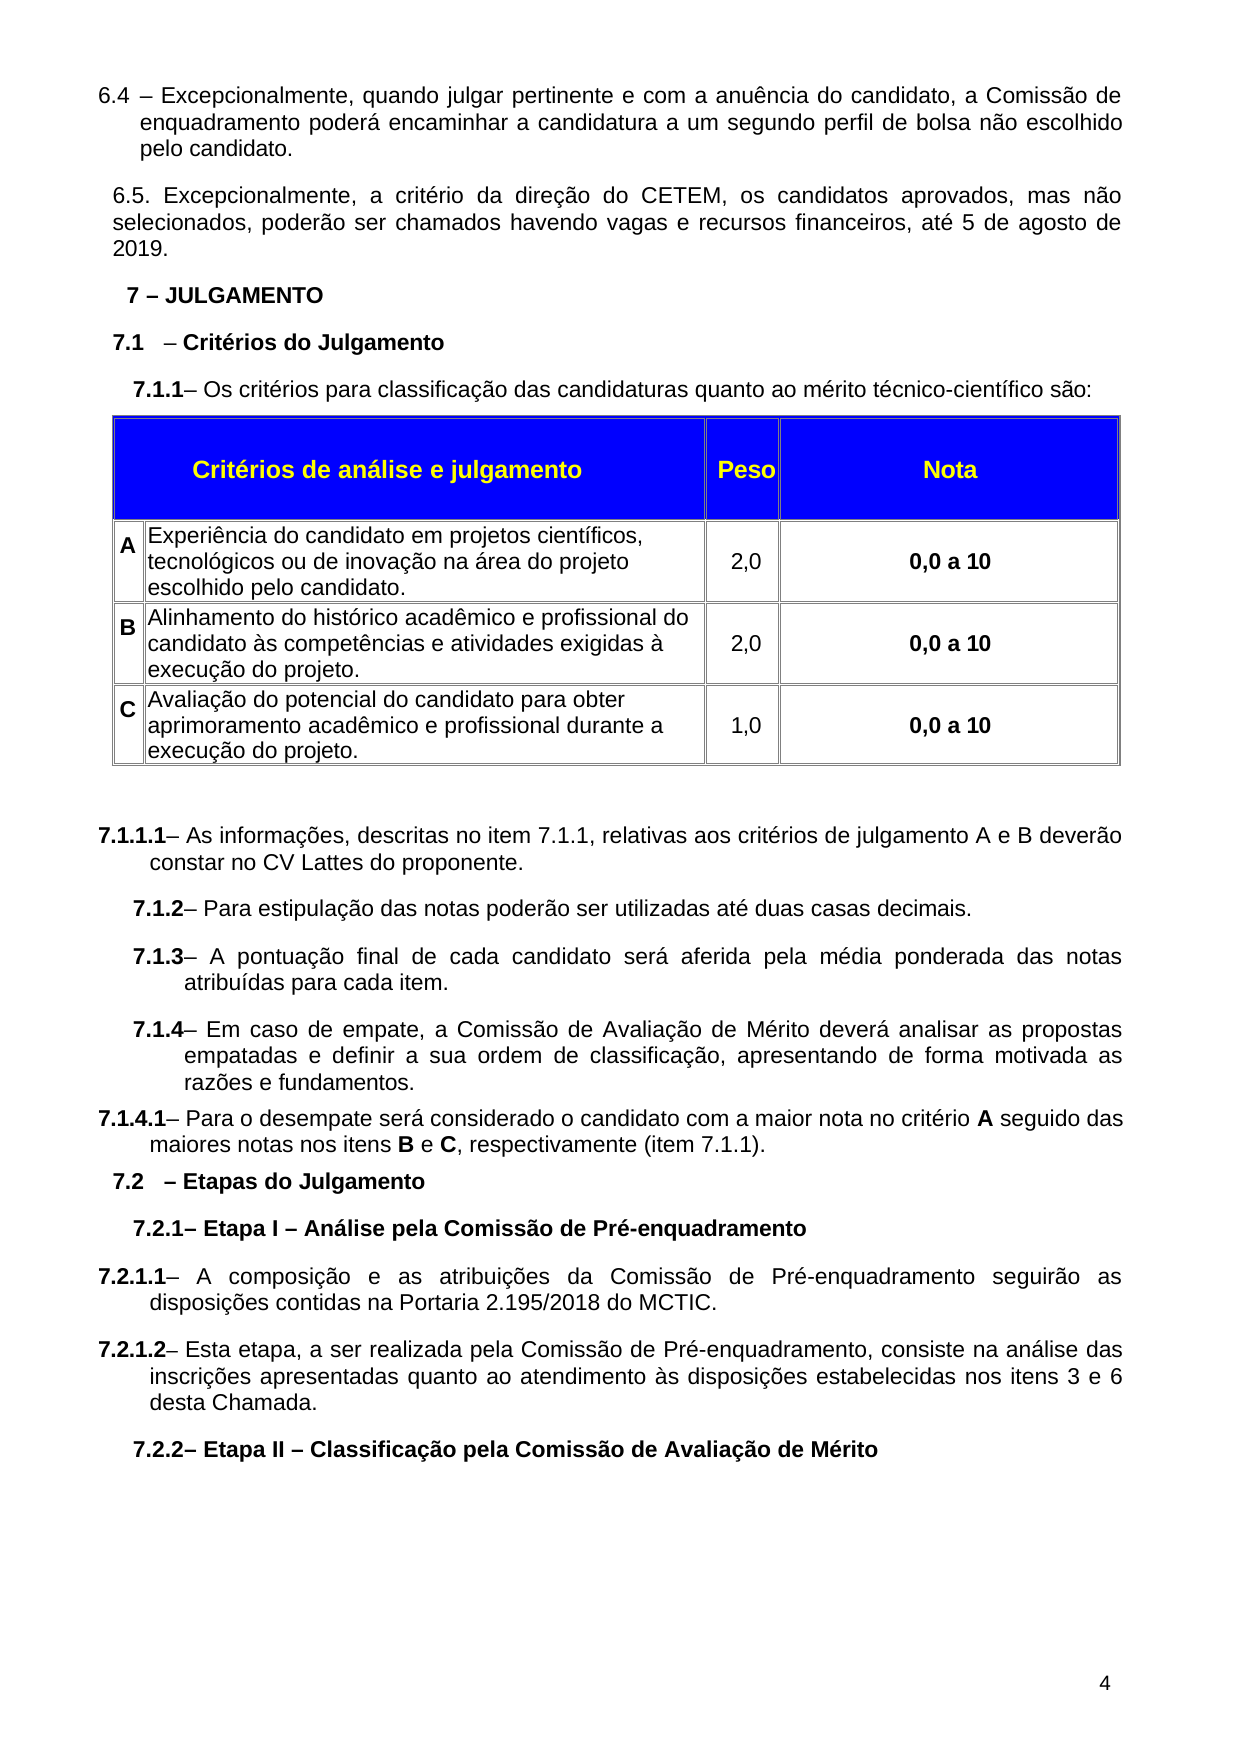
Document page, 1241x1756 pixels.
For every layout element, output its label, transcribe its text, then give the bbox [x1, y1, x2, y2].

list – A pontuação final de cada candidato será aferida pela média ponderada das notas atribuídas para cada item. [133, 943, 1123, 996]
list – Em caso de empate, a Comissão de Avaliação de Mérito deverá analisar as propostas empatadas e definir a sua ordem de classificação, apresentando de forma motivada as razões e fundamentos. [133, 1016, 1123, 1095]
table_header Critérios de análise e julgamento [115, 419, 704, 519]
table_cell 2,0 [707, 604, 778, 683]
table_cell 0,0 a 10 [781, 686, 1117, 763]
table_cell 0,0 a 10 [781, 522, 1117, 601]
table_cell 0,0 a 10 [781, 604, 1117, 683]
text 6.5. Excepcionalmente, a critério da direção do CETEM, os candidatos aprovados, mas não selecionados, poderão ser chamados havendo vagas e recursos financeiros, até 5 de agosto de 2019. [112, 182, 1123, 261]
table_cell 2,0 [707, 522, 778, 601]
list – As informações, descritas no item 7.1.1, relativas aos critérios de julgamento A e B deverão constar no CV Lattes do proponente. [98, 822, 1123, 875]
list – Etapa I – Análise pela Comissão de Pré-enquadramento [133, 1215, 1147, 1242]
table_header Peso [707, 419, 778, 519]
table_cell 1,0 [707, 686, 778, 763]
table_cell B [115, 604, 143, 683]
list – Esta etapa, a ser realizada pela Comissão de Pré-enquadramento, consiste na análise das inscrições apresentadas quanto ao atendimento às disposições estabelecidas nos itens 3 e 6 desta Chamada. [98, 1336, 1123, 1416]
list – Para o desempate será considerado o candidato com a maior nota no critério A seguido das maiores notas nos itens B e C, respectivamente (item 7.1.1). [98, 1105, 1123, 1158]
table_header Nota [781, 419, 1117, 519]
list – Critérios do Julgamento [112, 329, 1147, 355]
list – A composição e as atribuições da Comissão de Pré-enquadramento seguirão as disposições contidas na Portaria 2.195/2018 do MCTIC. [98, 1263, 1123, 1316]
table_cell Avaliação do potencial do candidato para obter aprimoramento acadêmico e profissional durante a execução do projeto. [146, 686, 704, 763]
table_cell C [115, 686, 143, 763]
table_cell Alinhamento do histórico acadêmico e profissional do candidato às competências e atividades exigidas à execução do projeto. [146, 604, 704, 683]
list – Para estipulação das notas poderão ser utilizadas até duas casas decimais. [133, 895, 1147, 922]
table_cell Experiência do candidato em projetos científicos, tecnológicos ou de inovação na área do projeto escolhido pelo candidato. [146, 522, 704, 601]
list – Etapas do Julgamento [112, 1168, 1147, 1194]
table_cell A [115, 522, 143, 601]
list – JULGAMENTO [126, 282, 1147, 308]
list – Excepcionalmente, quando julgar pertinente e com a anuência do candidato, a Comissão de enquadramento poderá encaminhar a candidatura a um segundo perfil de bolsa não escolhido pelo candidato. [98, 82, 1123, 161]
list – Os critérios para classificação das candidaturas quanto ao mérito técnico-científico são: [133, 376, 1147, 403]
list – Etapa II – Classificação pela Comissão de Avaliação de Mérito [133, 1436, 1147, 1462]
